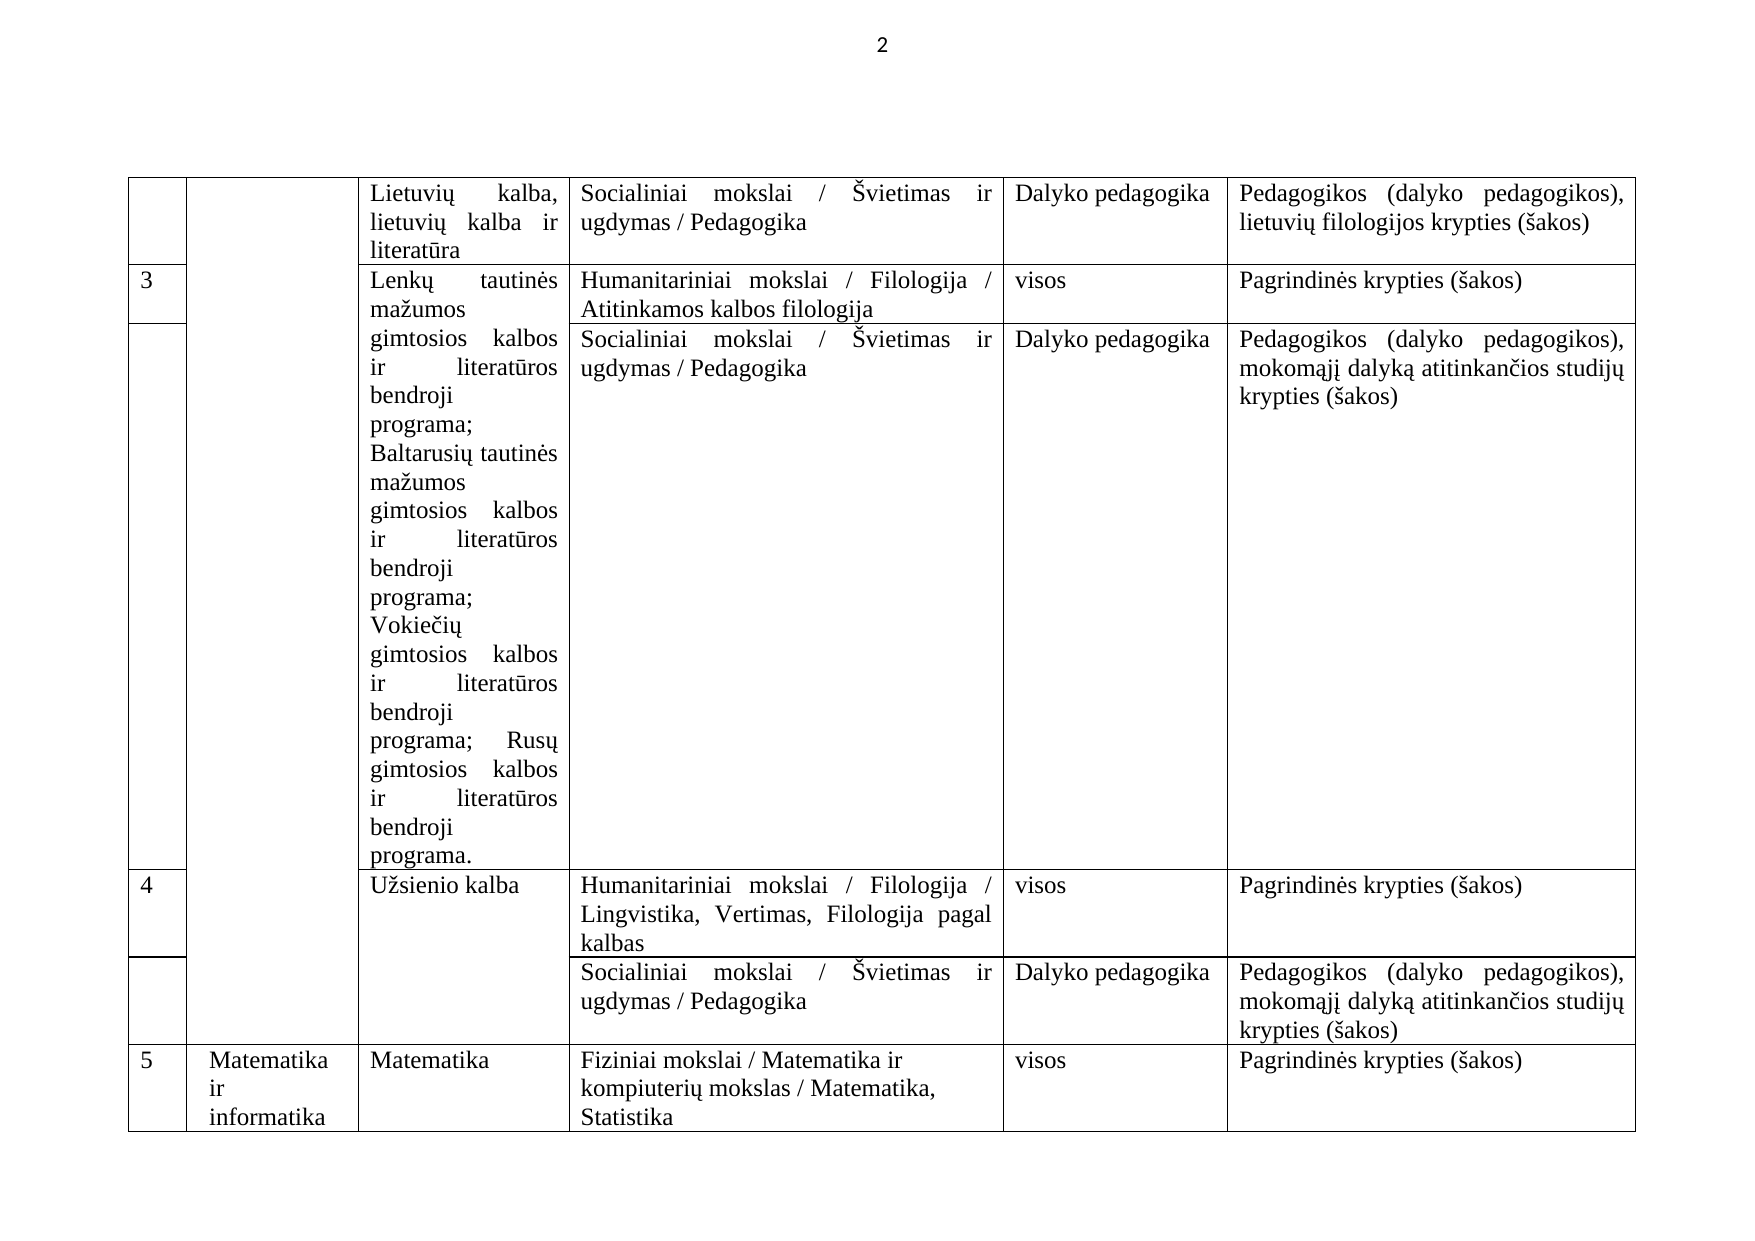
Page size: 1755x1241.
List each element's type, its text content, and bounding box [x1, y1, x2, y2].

table_cell Užsienio kalba [359, 870, 569, 1044]
table_cell Pedagogikos (dalyko pedagogikos), lietuvių filologijos krypties (šakos) [1228, 178, 1635, 264]
table_cell Pagrindinės krypties (šakos) [1228, 870, 1635, 956]
table_cell Pagrindinės krypties (šakos) [1228, 1045, 1635, 1131]
table_cell Lenkų tautinės mažumos gimtosios kalbos ir literatūros bendroji programa; Baltarusių tautinės mažumos gimtosios kalbos ir literatūros bendroji programa; Vokiečių gimtosios kalbos ir literatūros bendroji programa; Rusų gimtosios kalbos ir literatūros bendroji programa. [359, 265, 569, 869]
table_cell Pagrindinės krypties (šakos) [1228, 265, 1635, 323]
table_cell [129, 958, 186, 1044]
table_cell Dalyko pedagogika [1004, 958, 1227, 1044]
table_cell [187, 178, 358, 1044]
table_cell Socialiniai mokslai / Švietimas ir ugdymas / Pedagogika [570, 178, 1003, 264]
table_cell Dalyko pedagogika [1004, 178, 1227, 264]
table_cell visos [1004, 1045, 1227, 1131]
table_cell Humanitariniai mokslai / Filologija / Atitinkamos kalbos filologija [570, 265, 1003, 323]
table_cell Fiziniai mokslai / Matematika ir kompiuterių mokslas / Matematika, Statistika [570, 1045, 1003, 1131]
table_cell 5 [129, 1045, 186, 1131]
table_cell [129, 178, 186, 264]
table_cell Matematika [359, 1045, 569, 1131]
table_cell Pedagogikos (dalyko pedagogikos), mokomąjį dalyką atitinkančios studijų krypties (šakos) [1228, 958, 1635, 1044]
table_cell Socialiniai mokslai / Švietimas ir ugdymas / Pedagogika [570, 958, 1003, 1044]
table_cell Humanitariniai mokslai / Filologija / Lingvistika, Vertimas, Filologija pagal kalbas [570, 870, 1003, 956]
table_cell 3 [129, 265, 186, 323]
table_cell [129, 324, 186, 869]
table_cell Pedagogikos (dalyko pedagogikos), mokomąjį dalyką atitinkančios studijų krypties (šakos) [1228, 324, 1635, 869]
table_cell Dalyko pedagogika [1004, 324, 1227, 869]
table_cell visos [1004, 870, 1227, 956]
table_cell 4 [129, 870, 186, 956]
table_cell Lietuvių kalba, lietuvių kalba ir literatūra [359, 178, 569, 264]
table_cell Socialiniai mokslai / Švietimas ir ugdymas / Pedagogika [570, 324, 1003, 869]
table_cell visos [1004, 265, 1227, 323]
table_cell Matematika ir informatika [187, 1045, 358, 1131]
